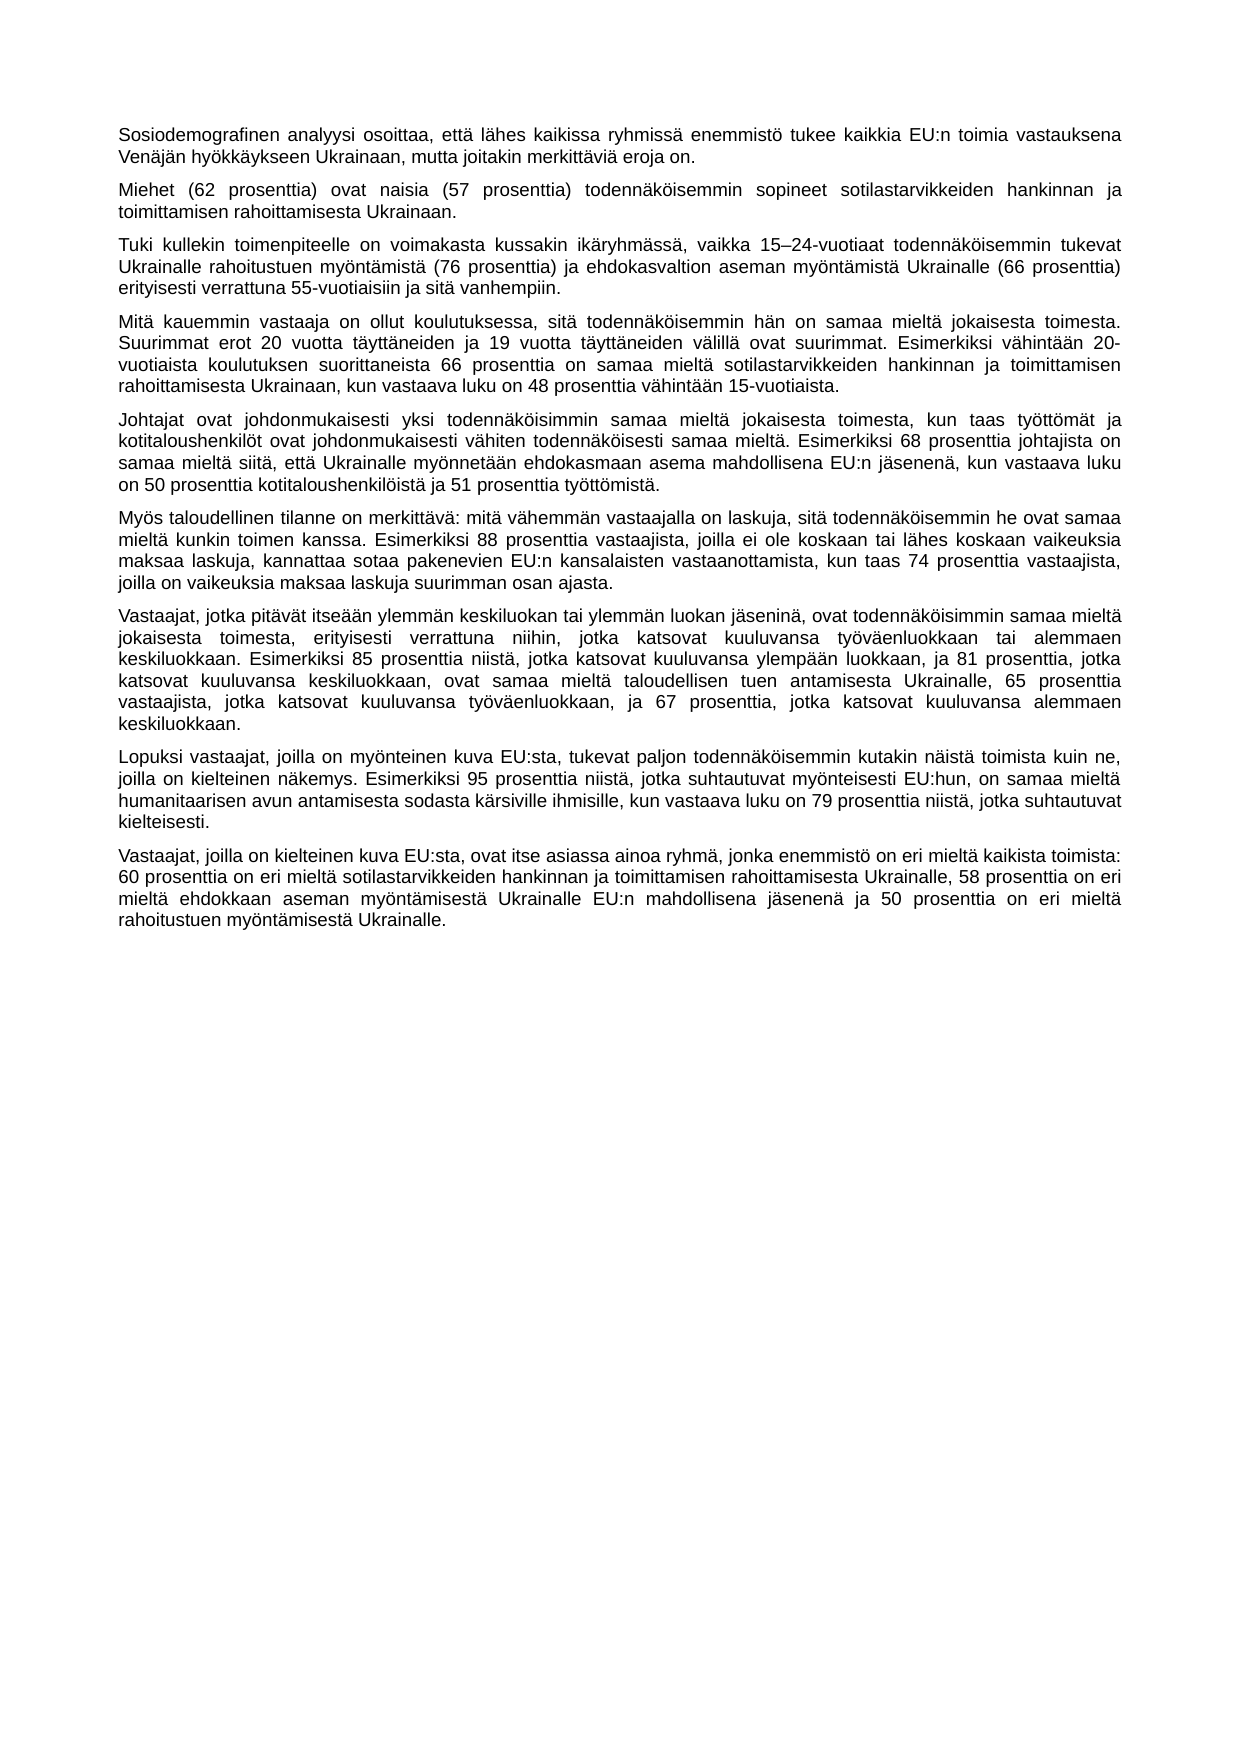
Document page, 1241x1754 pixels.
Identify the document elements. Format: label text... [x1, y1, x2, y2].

text Mitä kauemmin vastaaja on ollut koulutuksessa, sitä todennäköisemmin hän on samaa mieltä jokaisesta toimesta. Suurimmat erot 20 vuotta täyttäneiden ja 19 vuotta täyttäneiden välillä ovat suurimmat. Esimerkiksi vähintään 20-vuotiaista koulutuksen suorittaneista 66 prosenttia on samaa mieltä sotilastarvikkeiden hankinnan ja toimittamisen rahoittamisesta Ukrainaan, kun vastaava luku on 48 prosenttia vähintään 15-vuotiaista. [118, 311, 1122, 397]
text Tuki kullekin toimenpiteelle on voimakasta kussakin ikäryhmässä, vaikka 15–24-vuotiaat todennäköisemmin tukevat Ukrainalle rahoitustuen myöntämistä (76 prosenttia) ja ehdokasvaltion aseman myöntämistä Ukrainalle (66 prosenttia) erityisesti verrattuna 55-vuotiaisiin ja sitä vanhempiin. [118, 234, 1122, 299]
text Vastaajat, joilla on kielteinen kuva EU:sta, ovat itse asiassa ainoa ryhmä, jonka enemmistö on eri mieltä kaikista toimista: 60 prosenttia on eri mieltä sotilastarvikkeiden hankinnan ja toimittamisen rahoittamisesta Ukrainalle, 58 prosenttia on eri mieltä ehdokkaan aseman myöntämisestä Ukrainalle EU:n mahdollisena jäsenenä ja 50 prosenttia on eri mieltä rahoitustuen myöntämisestä Ukrainalle. [118, 844, 1122, 931]
text Lopuksi vastaajat, joilla on myönteinen kuva EU:sta, tukevat paljon todennäköisemmin kutakin näistä toimista kuin ne, joilla on kielteinen näkemys. Esimerkiksi 95 prosenttia niistä, jotka suhtautuvat myönteisesti EU:hun, on samaa mieltä humanitaarisen avun antamisesta sodasta kärsiville ihmisille, kun vastaava luku on 79 prosenttia niistä, jotka suhtautuvat kielteisesti. [118, 746, 1122, 832]
text Vastaajat, jotka pitävät itseään ylemmän keskiluokan tai ylemmän luokan jäseninä, ovat todennäköisimmin samaa mieltä jokaisesta toimesta, erityisesti verrattuna niihin, jotka katsovat kuuluvansa työväenluokkaan tai alemmaen keskiluokkaan. Esimerkiksi 85 prosenttia niistä, jotka katsovat kuuluvansa ylempään luokkaan, ja 81 prosenttia, jotka katsovat kuuluvansa keskiluokkaan, ovat samaa mieltä taloudellisen tuen antamisesta Ukrainalle, 65 prosenttia vastaajista, jotka katsovat kuuluvansa työväenluokkaan, ja 67 prosenttia, jotka katsovat kuuluvansa alemmaen keskiluokkaan. [118, 605, 1122, 734]
text Johtajat ovat johdonmukaisesti yksi todennäköisimmin samaa mieltä jokaisesta toimesta, kun taas työttömät ja kotitaloushenkilöt ovat johdonmukaisesti vähiten todennäköisesti samaa mieltä. Esimerkiksi 68 prosenttia johtajista on samaa mieltä siitä, että Ukrainalle myönnetään ehdokasmaan asema mahdollisena EU:n jäsenenä, kun vastaava luku on 50 prosenttia kotitaloushenkilöistä ja 51 prosenttia työttömistä. [118, 409, 1122, 495]
text Miehet (62 prosenttia) ovat naisia (57 prosenttia) todennäköisemmin sopineet sotilastarvikkeiden hankinnan ja toimittamisen rahoittamisesta Ukrainaan. [118, 179, 1122, 222]
text Myös taloudellinen tilanne on merkittävä: mitä vähemmän vastaajalla on laskuja, sitä todennäköisemmin he ovat samaa mieltä kunkin toimen kanssa. Esimerkiksi 88 prosenttia vastaajista, joilla ei ole koskaan tai lähes koskaan vaikeuksia maksaa laskuja, kannattaa sotaa pakenevien EU:n kansalaisten vastaanottamista, kun taas 74 prosenttia vastaajista, joilla on vaikeuksia maksaa laskuja suurimman osan ajasta. [118, 507, 1122, 593]
text Sosiodemografinen analyysi osoittaa, että lähes kaikissa ryhmissä enemmistö tukee kaikkia EU:n toimia vastauksena Venäjän hyökkäykseen Ukrainaan, mutta joitakin merkittäviä eroja on. [118, 124, 1122, 167]
